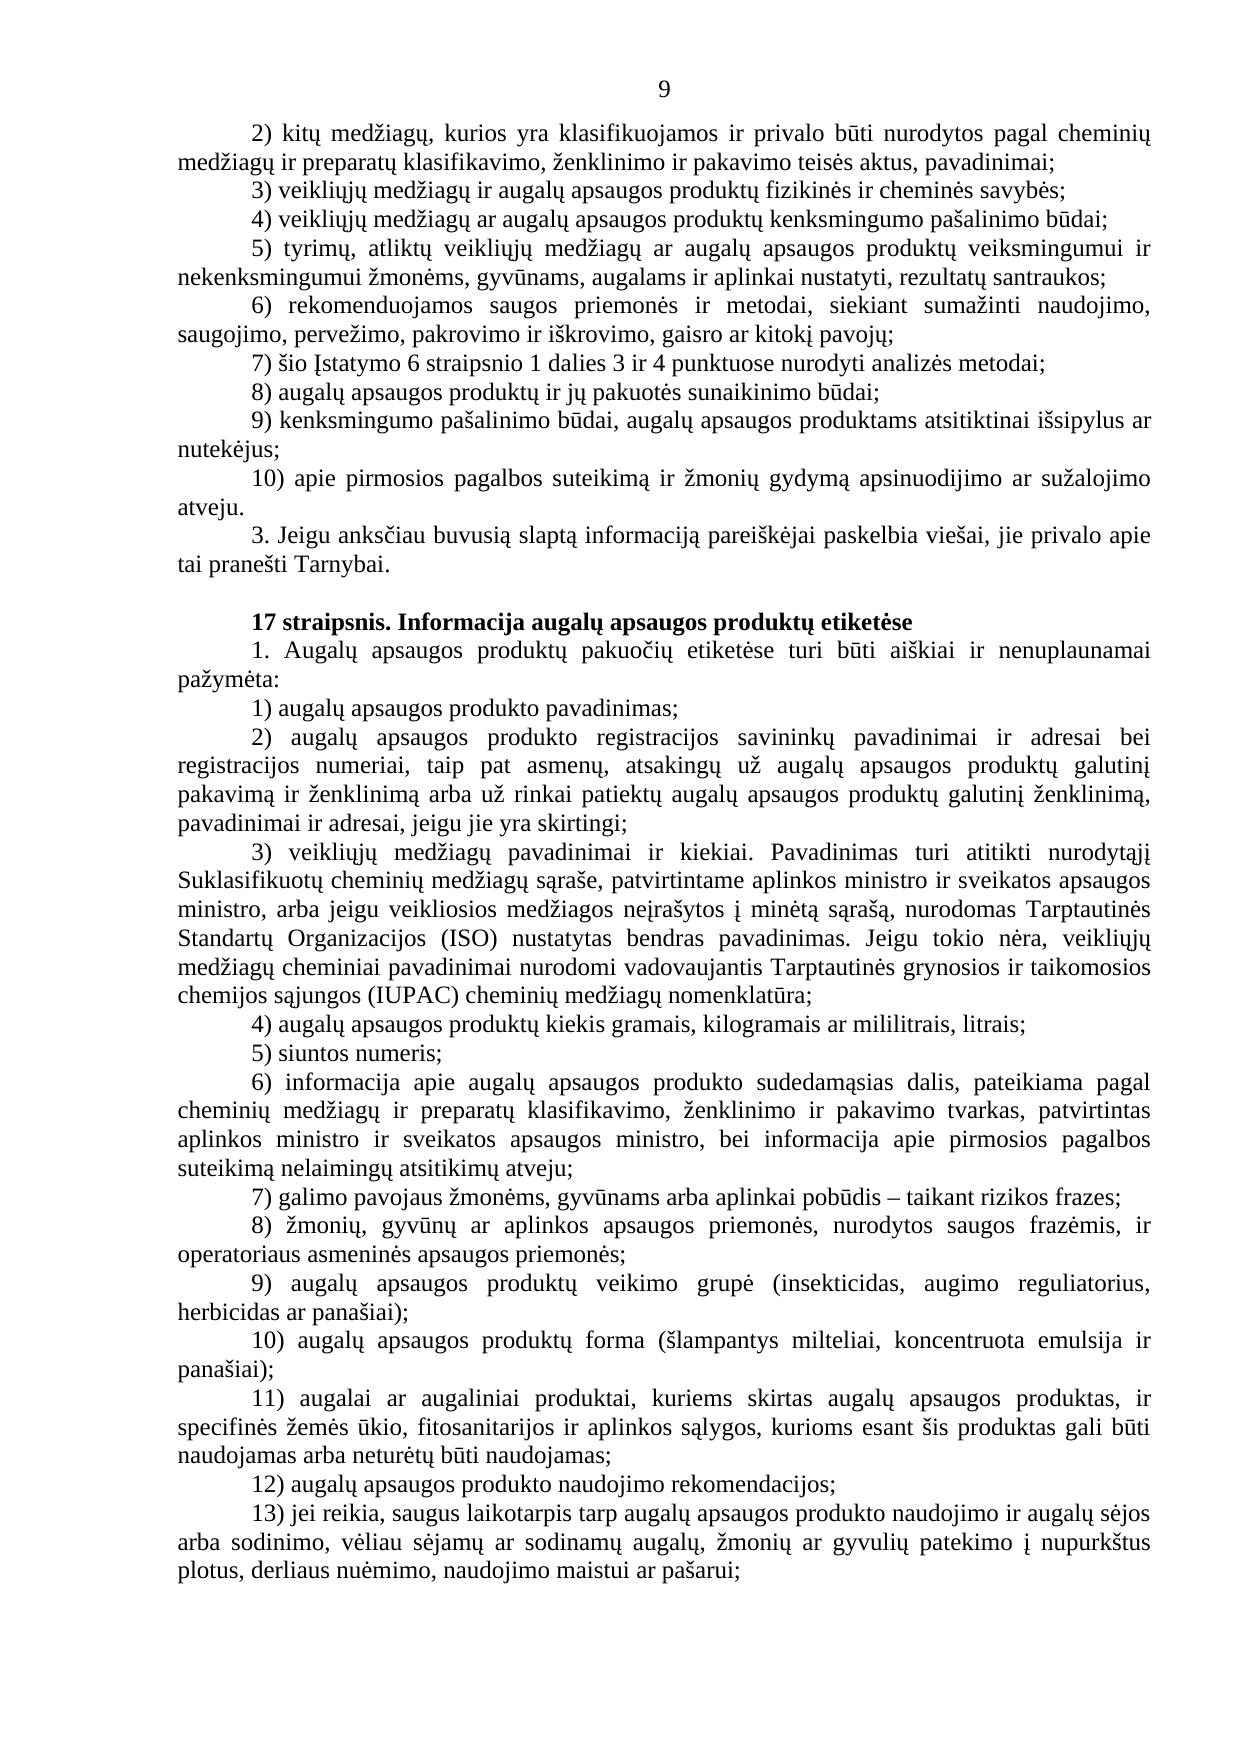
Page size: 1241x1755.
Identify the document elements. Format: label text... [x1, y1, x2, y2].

text 3) veikliųjų medžiagų pavadinimai ir kiekiai. Pavadinimas turi atitikti nurodytąjį Suklasifikuotų cheminių medžiagų sąraše, patvirtintame aplinkos ministro ir sveikatos apsaugos ministro, arba jeigu veikliosios medžiagos neįrašytos į minėtą sąrašą, nurodomas Tarptautinės Standartų Organizacijos (ISO) nustatytas bendras pavadinimas. Jeigu tokio nėra, veikliųjų medžiagų cheminiai pavadinimai nurodomi vadovaujantis Tarptautinės grynosios ir taikomosios chemijos sąjungos (IUPAC) cheminių medžiagų nomenklatūra; [177, 837, 1152, 1009]
text 5) siuntos numeris; [177, 1038, 1152, 1067]
text 3. Jeigu anksčiau buvusią slaptą informaciją pareiškėjai paskelbia viešai, jie privalo apie tai pranešti Tarnybai. [177, 521, 1152, 578]
text 5) tyrimų, atliktų veikliųjų medžiagų ar augalų apsaugos produktų veiksmingumui ir nekenksmingumui žmonėms, gyvūnams, augalams ir aplinkai nustatyti, rezultatų santraukos; [177, 233, 1152, 291]
text 1. Augalų apsaugos produktų pakuočių etiketėse turi būti aiškiai ir nenuplaunamai pažymėta: [177, 636, 1152, 693]
text 1) augalų apsaugos produkto pavadinimas; [177, 693, 1152, 722]
text 9) augalų apsaugos produktų veikimo grupė (insekticidas, augimo reguliatorius, herbicidas ar panašiai); [177, 1268, 1152, 1326]
text 10) apie pirmosios pagalbos suteikimą ir žmonių gydymą apsinuodijimo ar sužalojimo atveju. [177, 463, 1152, 521]
text 4) veikliųjų medžiagų ar augalų apsaugos produktų kenksmingumo pašalinimo būdai; [177, 204, 1152, 233]
text 11) augalai ar augaliniai produktai, kuriems skirtas augalų apsaugos produktas, ir specifinės žemės ūkio, fitosanitarijos ir aplinkos sąlygos, kurioms esant šis produktas gali būti naudojamas arba neturėtų būti naudojamas; [177, 1383, 1152, 1469]
text 6) rekomenduojamos saugos priemonės ir metodai, siekiant sumažinti naudojimo, saugojimo, pervežimo, pakrovimo ir iškrovimo, gaisro ar kitokį pavojų; [177, 291, 1152, 348]
text 8) žmonių, gyvūnų ar aplinkos apsaugos priemonės, nurodytos saugos frazėmis, ir operatoriaus asmeninės apsaugos priemonės; [177, 1211, 1152, 1268]
text 7) galimo pavojaus žmonėms, gyvūnams arba aplinkai pobūdis – taikant rizikos frazes; [177, 1182, 1152, 1211]
text 9) kenksmingumo pašalinimo būdai, augalų apsaugos produktams atsitiktinai išsipylus ar nutekėjus; [177, 406, 1152, 463]
text 12) augalų apsaugos produkto naudojimo rekomendacijos; [177, 1469, 1152, 1498]
text 10) augalų apsaugos produktų forma (šlampantys milteliai, koncentruota emulsija ir panašiai); [177, 1326, 1152, 1383]
text 4) augalų apsaugos produktų kiekis gramais, kilogramais ar mililitrais, litrais; [177, 1009, 1152, 1038]
text 2) augalų apsaugos produkto registracijos savininkų pavadinimai ir adresai bei registracijos numeriai, taip pat asmenų, atsakingų už augalų apsaugos produktų galutinį pakavimą ir ženklinimą arba už rinkai patiektų augalų apsaugos produktų galutinį ženklinimą, pavadinimai ir adresai, jeigu jie yra skirtingi; [177, 722, 1152, 837]
text 13) jei reikia, saugus laikotarpis tarp augalų apsaugos produkto naudojimo ir augalų sėjos arba sodinimo, vėliau sėjamų ar sodinamų augalų, žmonių ar gyvulių patekimo į nupurkštus plotus, derliaus nuėmimo, naudojimo maistui ar pašarui; [177, 1498, 1152, 1584]
text 3) veikliųjų medžiagų ir augalų apsaugos produktų fizikinės ir cheminės savybės; [177, 176, 1152, 204]
text 7) šio Įstatymo 6 straipsnio 1 dalies 3 ir 4 punktuose nurodyti analizės metodai; [177, 348, 1152, 377]
text 17 straipsnis. Informacija augalų apsaugos produktų etiketėse [177, 607, 1152, 636]
text 2) kitų medžiagų, kurios yra klasifikuojamos ir privalo būti nurodytos pagal cheminių medžiagų ir preparatų klasifikavimo, ženklinimo ir pakavimo teisės aktus, pavadinimai; [177, 118, 1152, 176]
text 8) augalų apsaugos produktų ir jų pakuotės sunaikinimo būdai; [177, 377, 1152, 406]
text 6) informacija apie augalų apsaugos produkto sudedamąsias dalis, pateikiama pagal cheminių medžiagų ir preparatų klasifikavimo, ženklinimo ir pakavimo tvarkas, patvirtintas aplinkos ministro ir sveikatos apsaugos ministro, bei informacija apie pirmosios pagalbos suteikimą nelaimingų atsitikimų atveju; [177, 1067, 1152, 1182]
